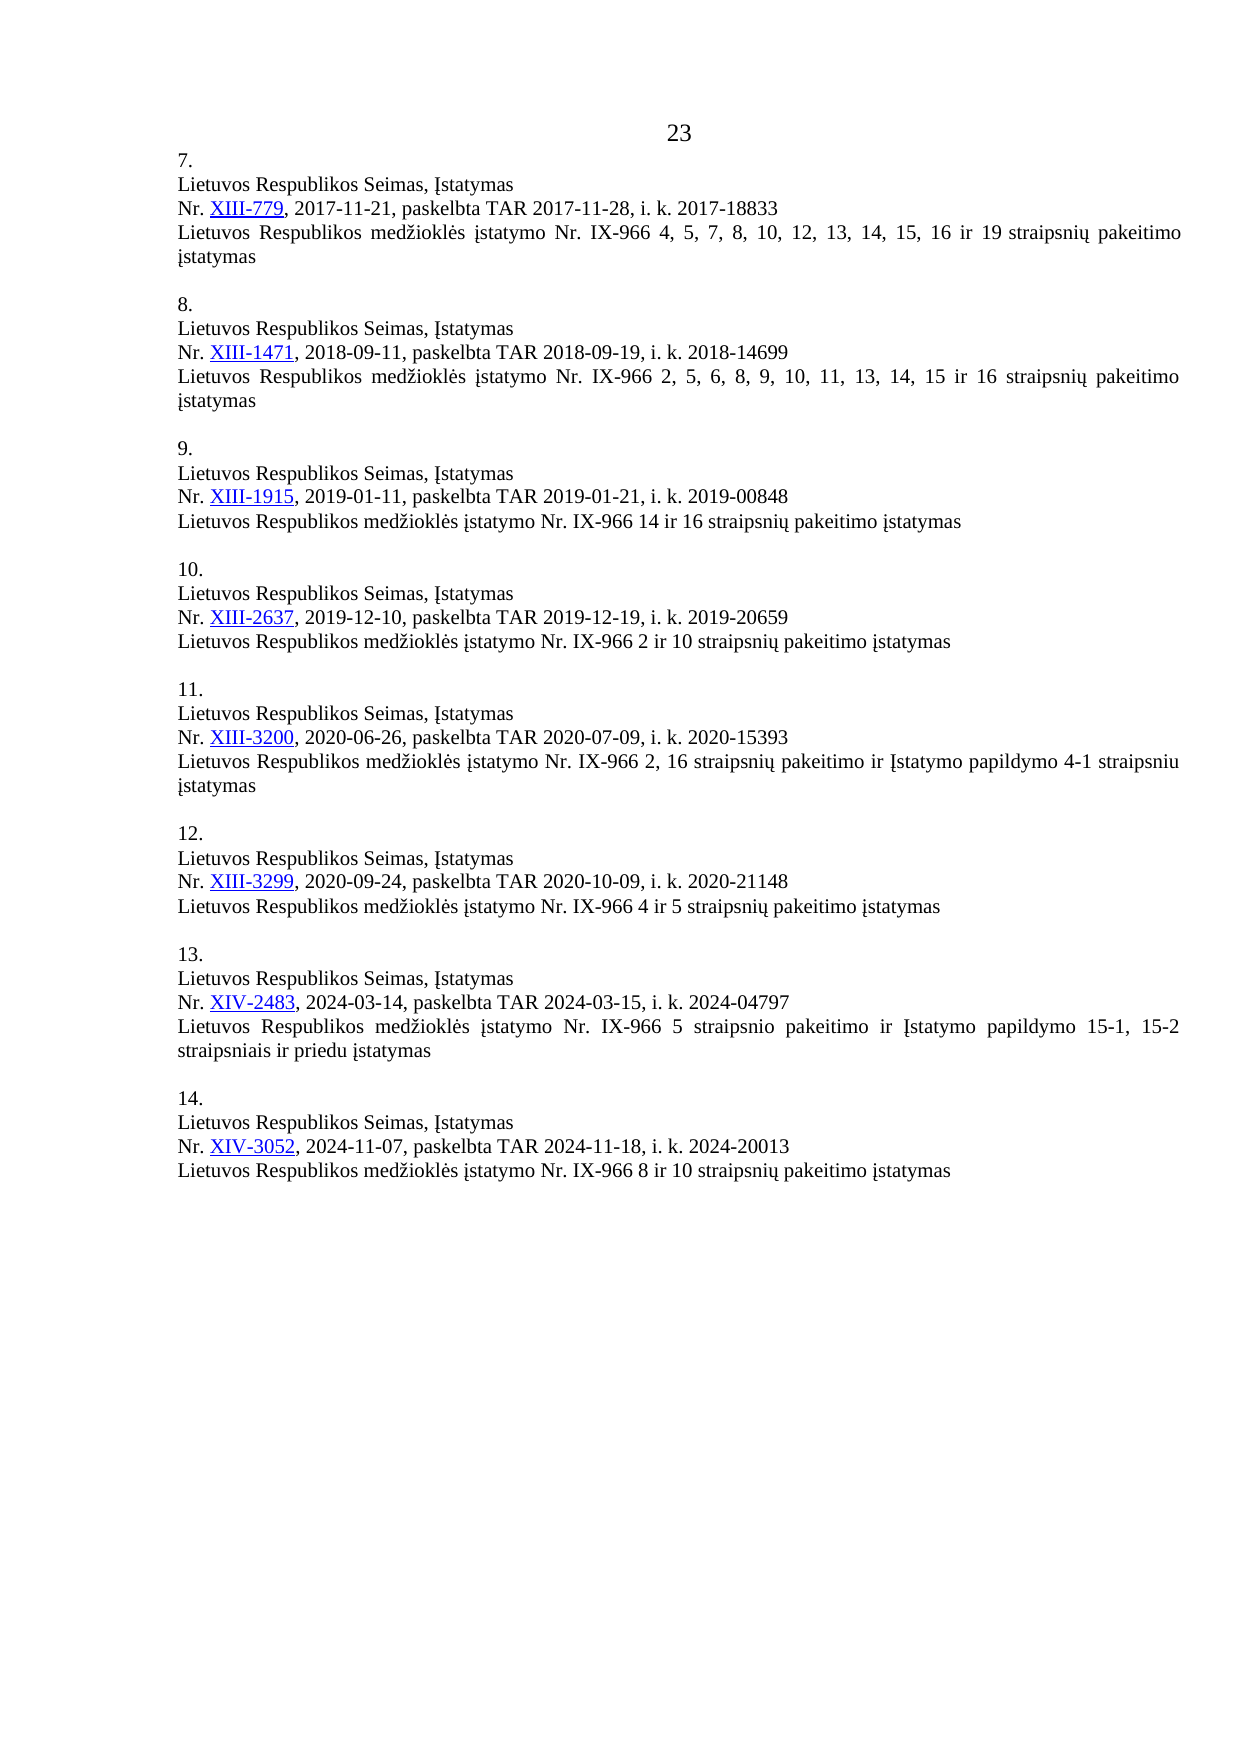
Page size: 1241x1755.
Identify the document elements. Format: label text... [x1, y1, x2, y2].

text Lietuvos Respublikos medžioklės įstatymo Nr. IX-966 4 ir 5 straipsnių pakeitimo įstatymas [177, 893, 1181, 918]
text Lietuvos Respublikos medžioklės įstatymo Nr. IX-966 2, 5, 6, 8, 9, 10, 11, 13, 14, 15 ir 16 straipsnių pakeitimo įstatymas [177, 364, 1181, 412]
text 12. [177, 821, 1181, 845]
text Lietuvos Respublikos Seimas, Įstatymas [177, 1110, 1181, 1134]
text Nr. XIII-2637, 2019-12-10, paskelbta TAR 2019-12-19, i. k. 2019-20659 [177, 605, 1181, 629]
text Nr. XIII-1471, 2018-09-11, paskelbta TAR 2018-09-19, i. k. 2018-14699 [177, 340, 1181, 364]
text Nr. XIII-3200, 2020-06-26, paskelbta TAR 2020-07-09, i. k. 2020-15393 [177, 725, 1181, 749]
text 7. [177, 148, 1181, 172]
text Nr. XIV-3052, 2024-11-07, paskelbta TAR 2024-11-18, i. k. 2024-20013 [177, 1134, 1181, 1158]
text Nr. XIII-1915, 2019-01-11, paskelbta TAR 2019-01-21, i. k. 2019-00848 [177, 484, 1181, 508]
text Nr. XIII-3299, 2020-09-24, paskelbta TAR 2020-10-09, i. k. 2020-21148 [177, 869, 1181, 893]
text Lietuvos Respublikos Seimas, Įstatymas [177, 966, 1181, 990]
text Nr. XIV-2483, 2024-03-14, paskelbta TAR 2024-03-15, i. k. 2024-04797 [177, 990, 1181, 1014]
text Lietuvos Respublikos Seimas, Įstatymas [177, 172, 1181, 196]
text 13. [177, 942, 1181, 966]
text 14. [177, 1086, 1181, 1110]
text Lietuvos Respublikos Seimas, Įstatymas [177, 316, 1181, 340]
text Lietuvos Respublikos medžioklės įstatymo Nr. IX-966 8 ir 10 straipsnių pakeitimo įstatymas [177, 1158, 1181, 1182]
text Lietuvos Respublikos Seimas, Įstatymas [177, 701, 1181, 725]
text 11. [177, 677, 1181, 701]
text Lietuvos Respublikos medžioklės įstatymo Nr. IX-966 2 ir 10 straipsnių pakeitimo įstatymas [177, 629, 1181, 653]
text Lietuvos Respublikos medžioklės įstatymo Nr. IX-966 2, 16 straipsnių pakeitimo ir Įstatymo papildymo 4-1 straipsniu įstatymas [177, 749, 1181, 797]
text Lietuvos Respublikos medžioklės įstatymo Nr. IX-966 5 straipsnio pakeitimo ir Įstatymo papildymo 15-1, 15-2 straipsniais ir priedu įstatymas [177, 1014, 1181, 1062]
text Nr. XIII-779, 2017-11-21, paskelbta TAR 2017-11-28, i. k. 2017-18833 [177, 196, 1181, 220]
text Lietuvos Respublikos Seimas, Įstatymas [177, 581, 1181, 605]
text Lietuvos Respublikos Seimas, Įstatymas [177, 460, 1181, 484]
text 8. [177, 292, 1181, 316]
text Lietuvos Respublikos medžioklės įstatymo Nr. IX-966 4, 5, 7, 8, 10, 12, 13, 14, 15, 16 ir 19 straipsnių pakeitimo įstatymas [177, 220, 1181, 268]
text Lietuvos Respublikos medžioklės įstatymo Nr. IX-966 14 ir 16 straipsnių pakeitimo įstatymas [177, 508, 1181, 533]
text Lietuvos Respublikos Seimas, Įstatymas [177, 845, 1181, 869]
text 10. [177, 557, 1181, 581]
text 9. [177, 436, 1181, 460]
